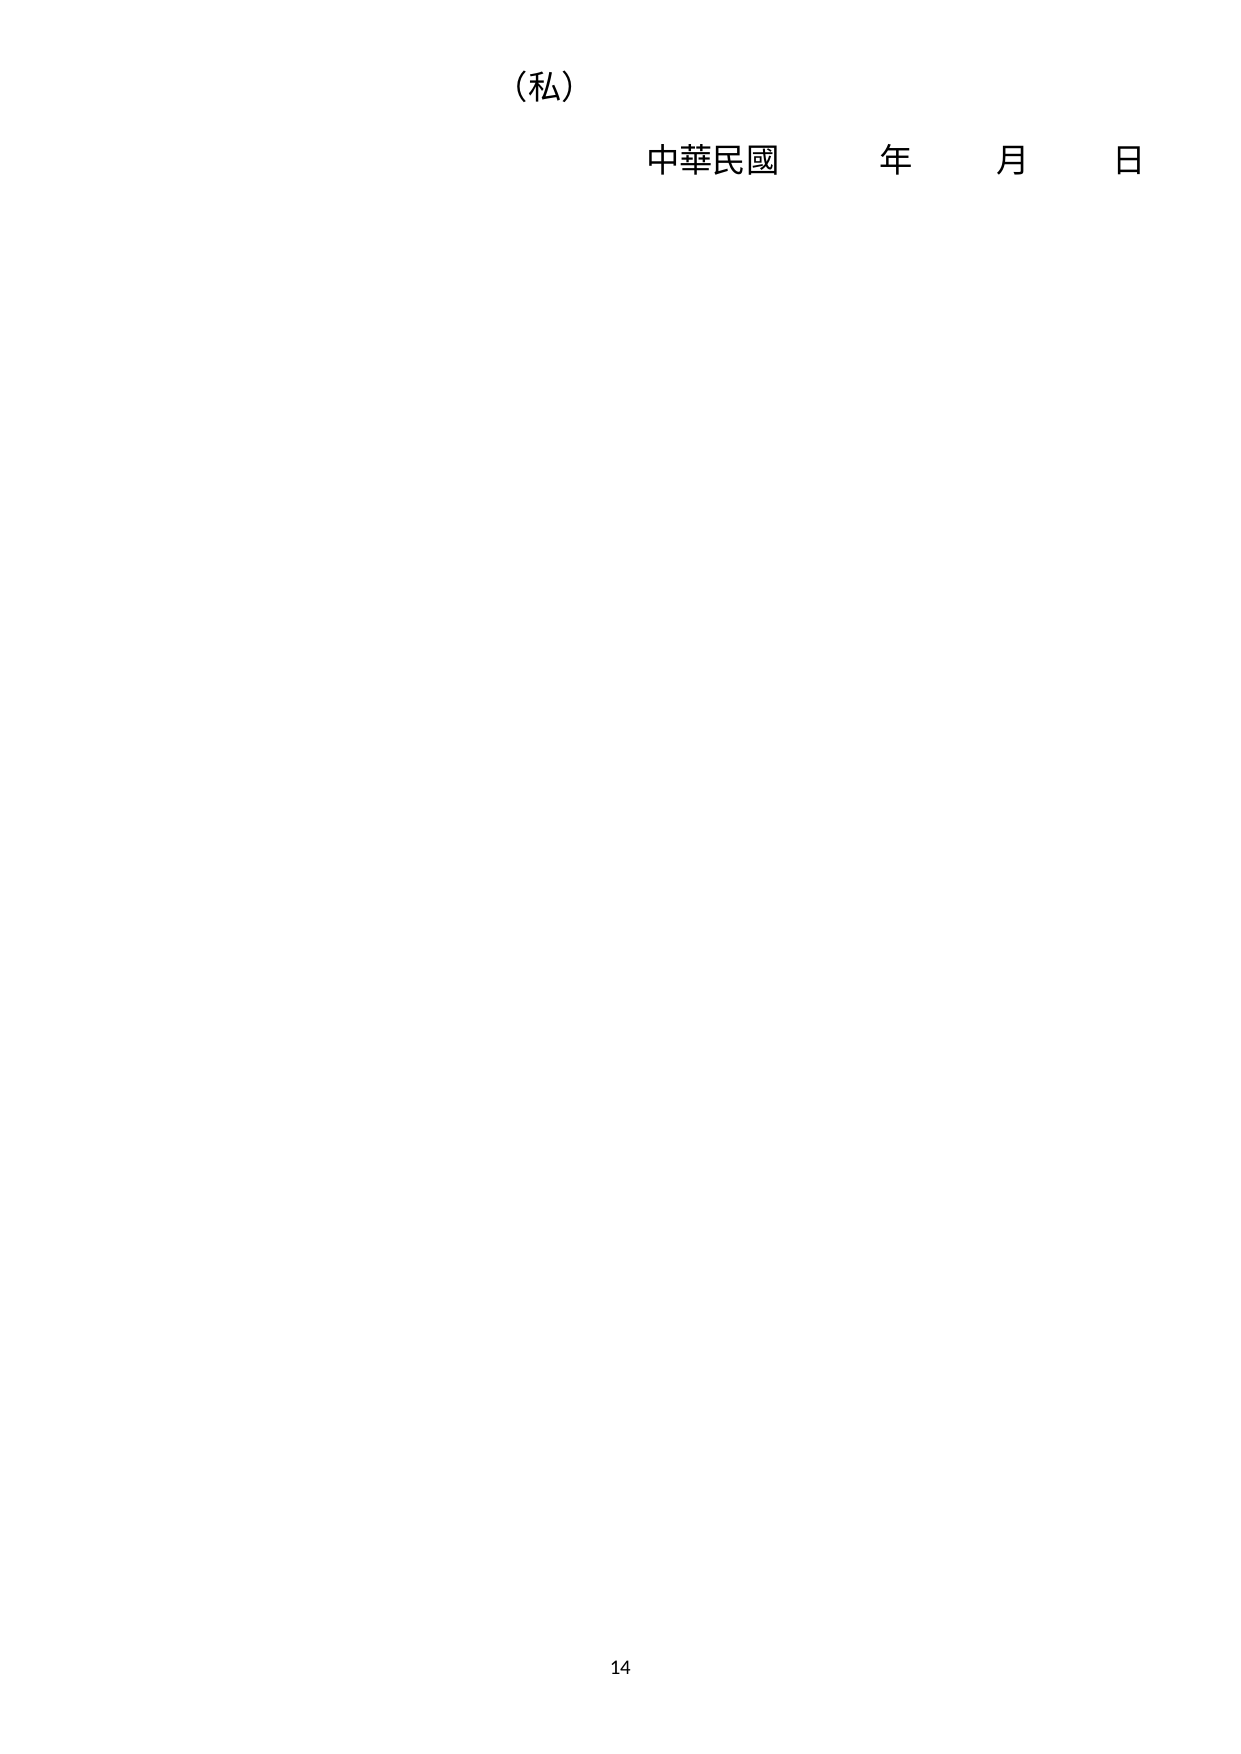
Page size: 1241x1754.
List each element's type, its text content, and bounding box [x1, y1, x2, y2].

text （私） [94, 61, 1146, 109]
text 中華民國 年 月 日 [94, 133, 1146, 182]
